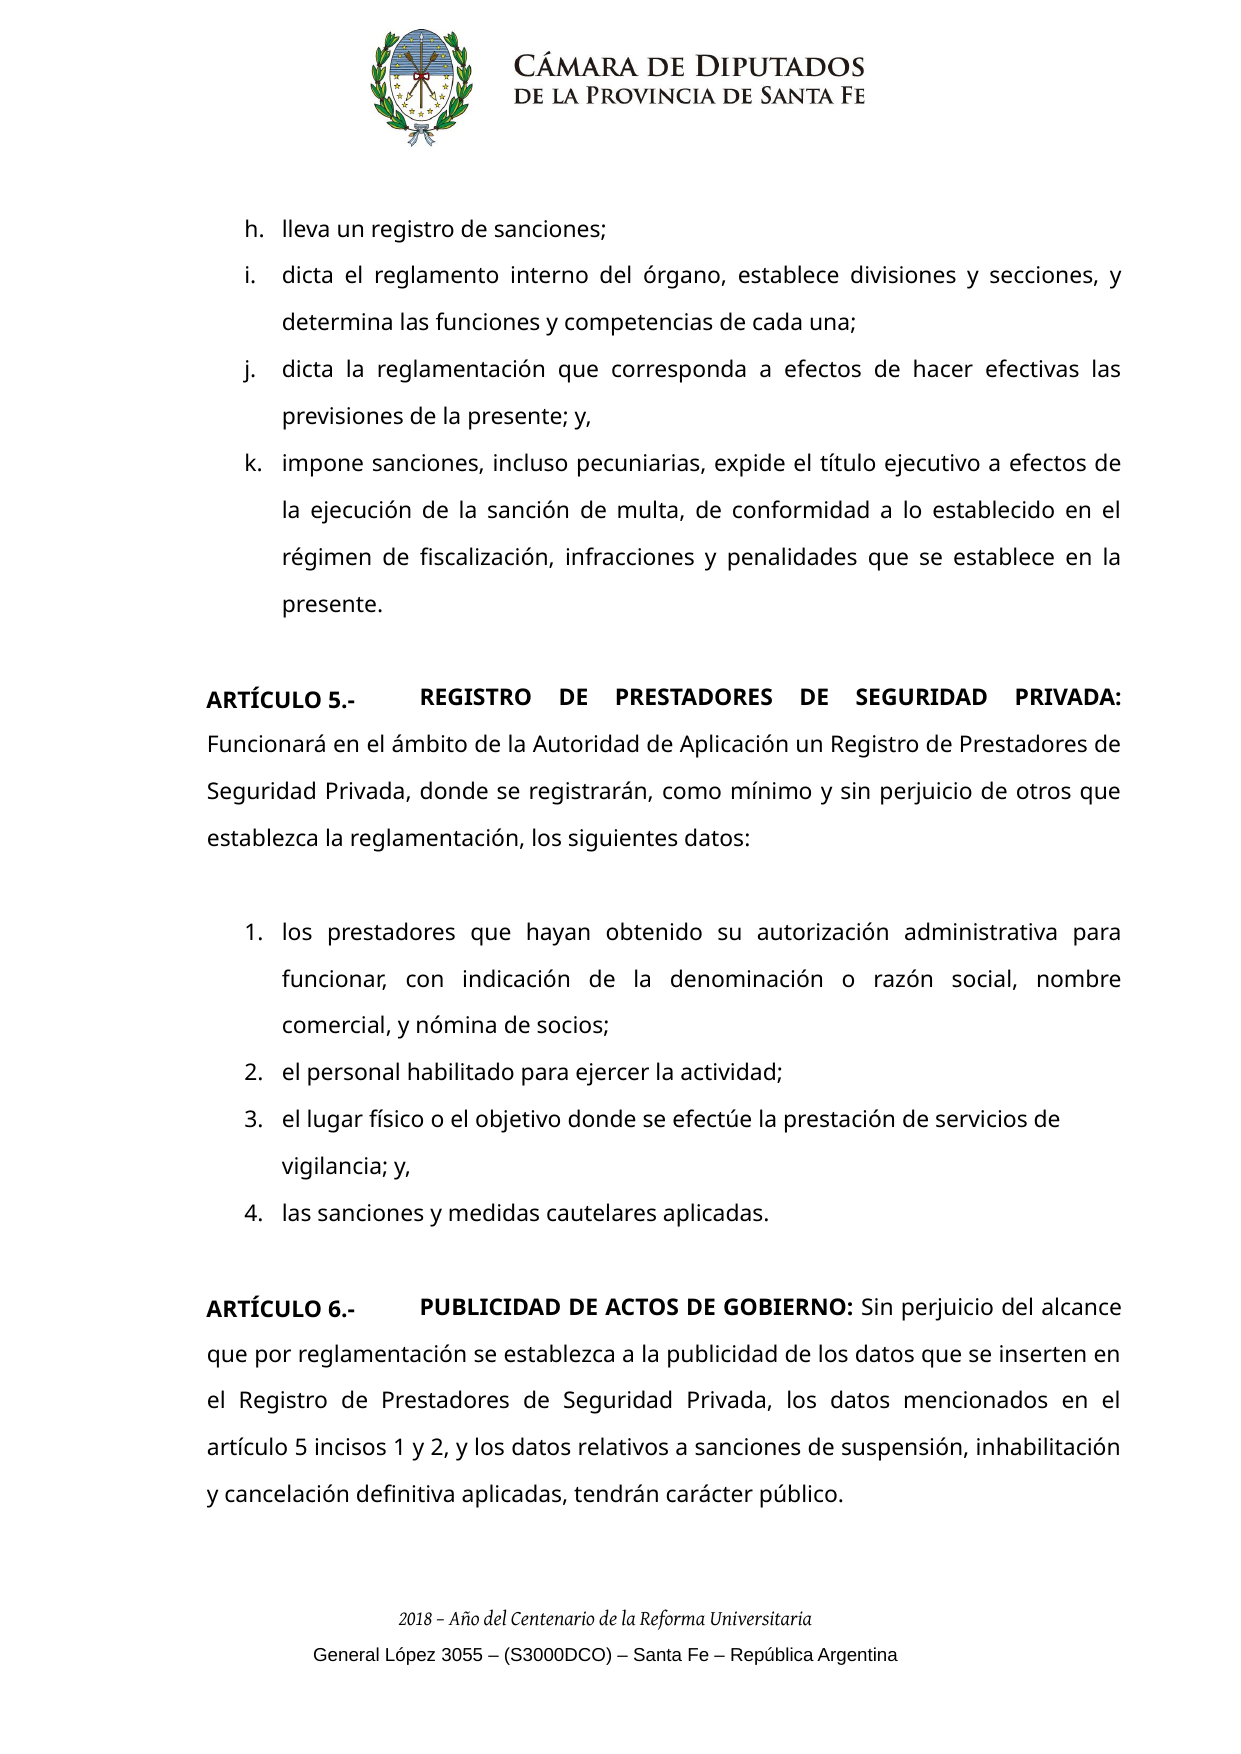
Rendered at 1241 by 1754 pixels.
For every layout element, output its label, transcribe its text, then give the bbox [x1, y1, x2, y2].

list el lugar físico o el objetivo donde se efectúe la prestación de servicios de vigilancia; y, [244, 1103, 1122, 1181]
list lleva un registro de sanciones; [244, 213, 1122, 244]
text REGISTRO DE PRESTADORES DE SEGURIDAD PRIVADA: Funcionará en el ámbito de la Autoridad de Aplicación un Registro de Prestadores de Seguridad Privada, donde se registrarán, como mínimo y sin perjuicio de otros que establezca la reglamentación, los siguientes datos: [207, 681, 1122, 853]
list los prestadores que hayan obtenido su autorización administrativa para funcionar, con indicación de la denominación o razón social, nombre comercial, y nómina de socios; [244, 916, 1122, 1041]
list impone sanciones, incluso pecuniarias, expide el título ejecutivo a efectos de la ejecución de la sanción de multa, de conformidad a lo establecido en el régimen de ﬁscalización, infracciones y penalidades que se establece en la presente. [244, 447, 1122, 619]
list el personal habilitado para ejercer la actividad; [244, 1056, 1122, 1088]
list las sanciones y medidas cautelares aplicadas. [244, 1197, 1122, 1228]
picture [370, 29, 865, 151]
list dicta la reglamentación que corresponda a efectos de hacer efectivas las previsiones de la presente; y, [244, 353, 1122, 431]
list dicta el reglamento interno del órgano, establece divisiones y secciones, y determina las funciones y competencias de cada una; [244, 259, 1122, 338]
text ARTÍCULO 6.- [206, 1293, 405, 1324]
text ARTÍCULO 5.- [206, 683, 405, 715]
text PUBLICIDAD DE ACTOS DE GOBIERNO: Sin perjuicio del alcance que por reglamentación se establezca a la publicidad de los datos que se inserten en el Registro de Prestadores de Seguridad Privada, los datos mencionados en el artículo 5 incisos 1 y 2, y los datos relativos a sanciones de suspensión, inhabilitación y cancelación deﬁnitiva aplicadas, tendrán carácter público. [207, 1291, 1122, 1509]
